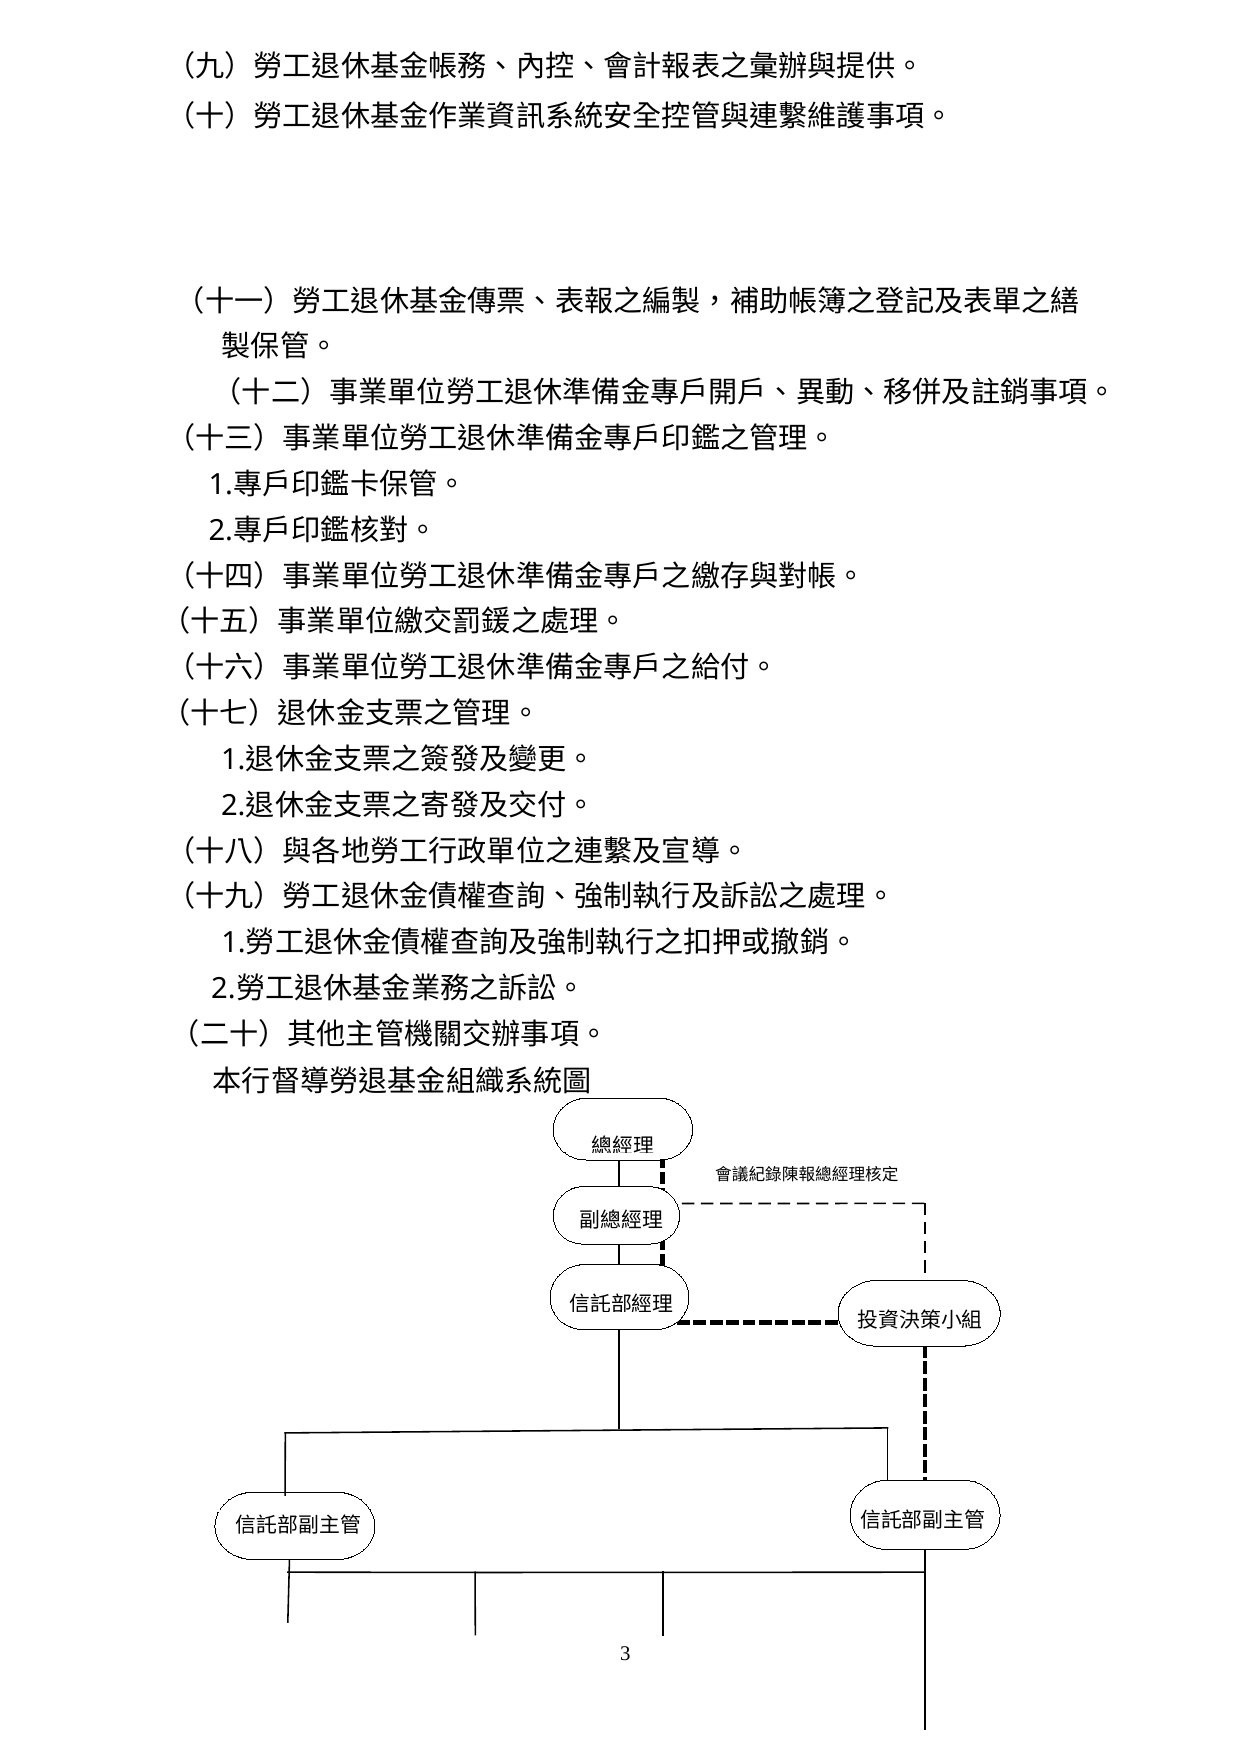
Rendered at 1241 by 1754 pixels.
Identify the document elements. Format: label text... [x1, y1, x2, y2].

text （九）勞工退休基金帳務、內控、會計報表之彙辦與提供。 [113, 39, 1113, 89]
text （十七）退休金支票之管理。 [100, 687, 1113, 733]
text （十八）與各地勞工行政單位之連繫及宣導。 [113, 824, 1113, 870]
text （十一）勞工退休基金傳票、表報之編製，補助帳簿之登記及表單之繕 [138, 274, 1113, 320]
text 製保管。 [100, 320, 1113, 366]
text 1.勞工退休金債權查詢及強制執行之扣押或撤銷。 [138, 916, 1113, 962]
text 投資決策小組 [850, 1303, 989, 1329]
text （十）勞工退休基金作業資訊系統安全控管與連繫維護事項。 [113, 89, 1113, 139]
text （十二）事業單位勞工退休準備金專戶開戶、異動、移併及註銷事項。 [119, 366, 1119, 412]
text 會議紀錄陳報總經理核定 [715, 1161, 962, 1184]
text （十九）勞工退休金債權查詢、強制執行及訴訟之處理。 [113, 870, 1113, 916]
text （十三）事業單位勞工退休準備金專戶印鑑之管理。 [113, 412, 1113, 458]
text （十六）事業單位勞工退休準備金專戶之給付。 [113, 641, 1113, 687]
text 信託部副主管 [232, 1508, 364, 1538]
text （十四）事業單位勞工退休準備金專戶之繳存與對帳。 [113, 549, 1113, 595]
text 本行督導勞退基金組織系統圖 [137, 1053, 1113, 1103]
text 信託部副主管 [857, 1503, 988, 1530]
text 副總經理 [569, 1203, 671, 1232]
text 1.專戶印鑑卡保管。 [125, 458, 1113, 503]
text 1.退休金支票之簽發及變更。 [138, 733, 1113, 778]
text 信託部經理 [563, 1287, 674, 1312]
text （二十）其他主管機關交辦事項。 [125, 1008, 1113, 1053]
text 2.專戶印鑑核對。 [125, 503, 1113, 549]
text 2.勞工退休基金業務之訴訟。 [113, 962, 1113, 1008]
text 2.退休金支票之寄發及交付。 [138, 778, 1113, 824]
text 總經理 [573, 1129, 663, 1153]
text （十五）事業單位繳交罰鍰之處理。 [100, 595, 1113, 641]
